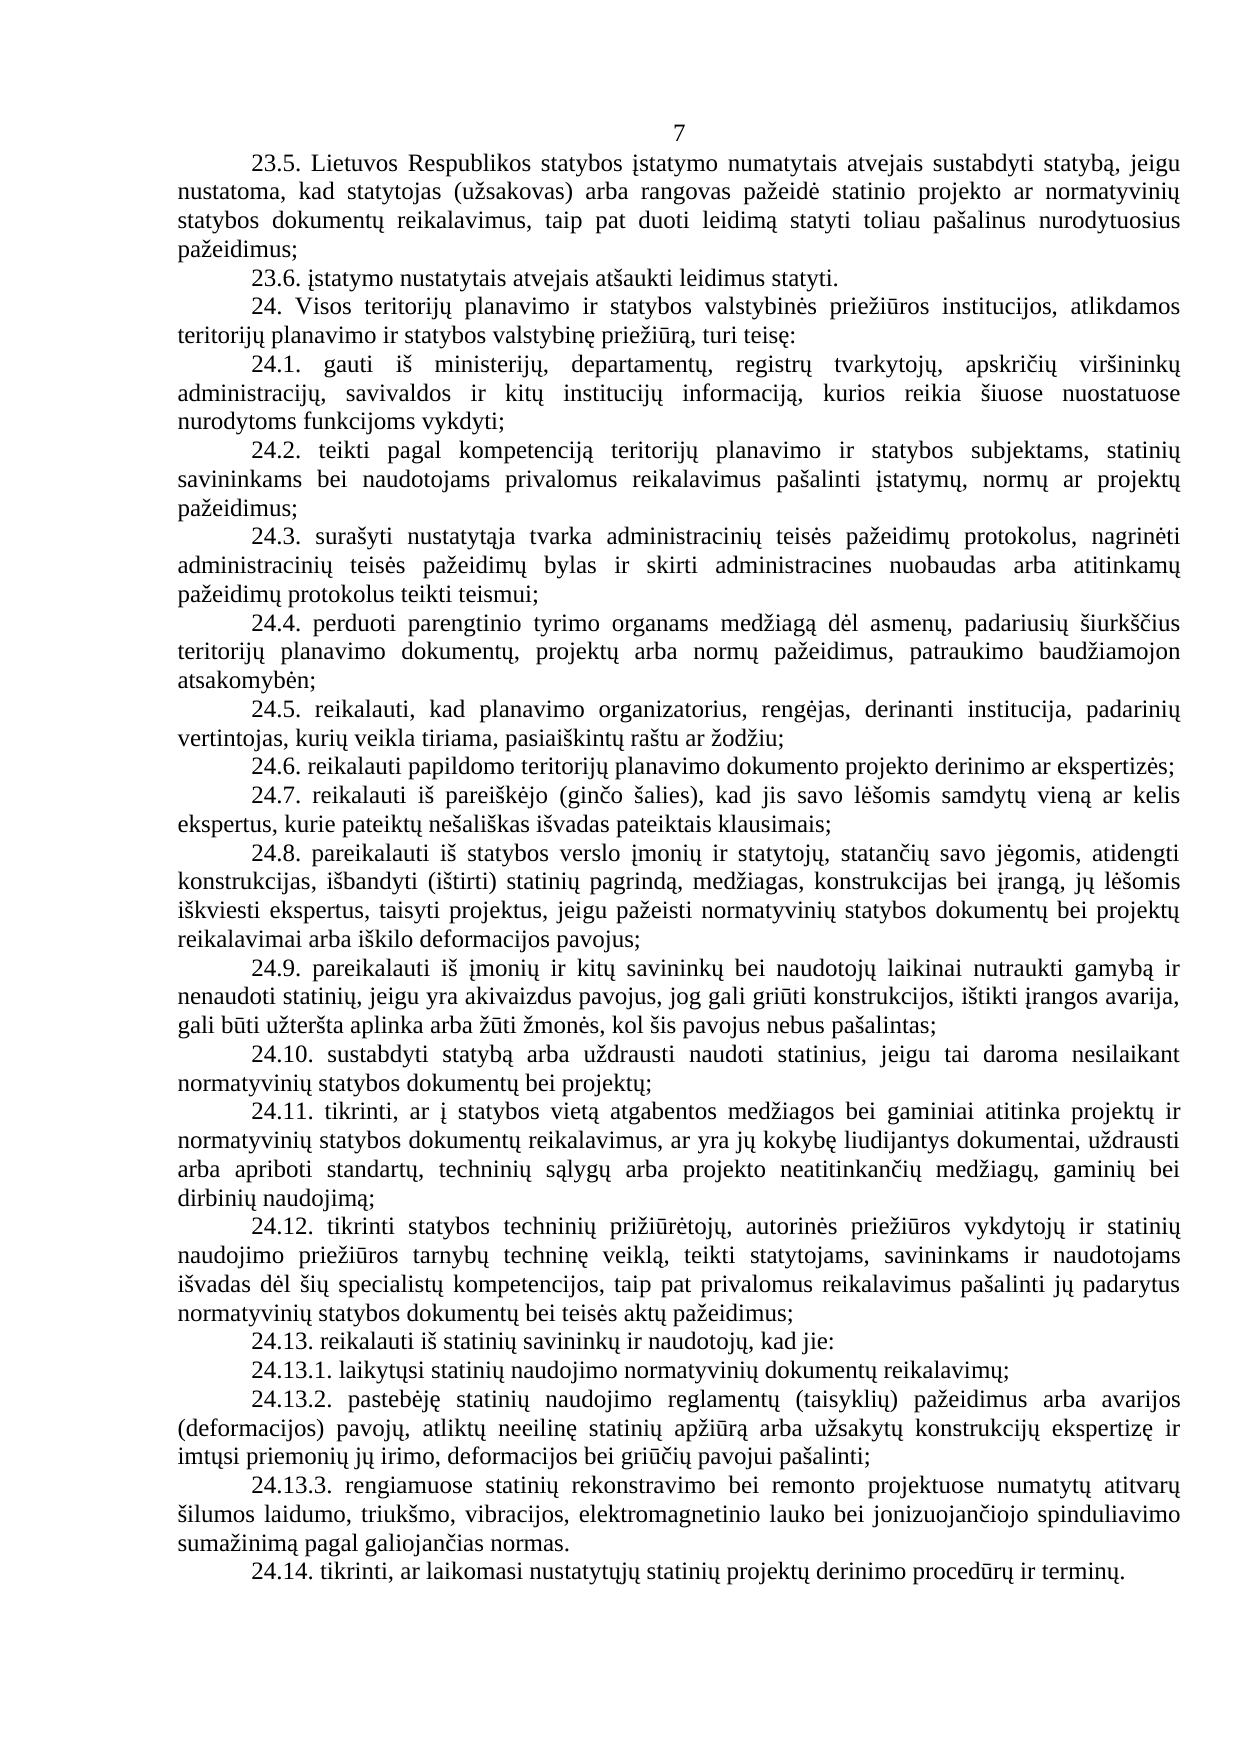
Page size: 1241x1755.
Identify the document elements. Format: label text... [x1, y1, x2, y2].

text 24.13.3. rengiamuose statinių rekonstravimo bei remonto projektuose numatytų atitvarų šilumos laidumo, triukšmo, vibracijos, elektromagnetinio lauko bei jonizuojančiojo spinduliavimo sumažinimą pagal galiojančias normas. [177, 1470, 1181, 1556]
text 24.13.1. laikytųsi statinių naudojimo normatyvinių dokumentų reikalavimų; [177, 1355, 1181, 1384]
text 24.2. teikti pagal kompetenciją teritorijų planavimo ir statybos subjektams, statinių savininkams bei naudotojams privalomus reikalavimus pašalinti įstatymų, normų ar projektų pažeidimus; [177, 435, 1181, 521]
text 24. Visos teritorijų planavimo ir statybos valstybinės priežiūros institucijos, atlikdamos teritorijų planavimo ir statybos valstybinę priežiūrą, turi teisę: [177, 291, 1181, 349]
text 24.14. tikrinti, ar laikomasi nustatytųjų statinių projektų derinimo procedūrų ir terminų. [177, 1556, 1181, 1585]
text 24.4. perduoti parengtinio tyrimo organams medžiagą dėl asmenų, padariusių šiurkščius teritorijų planavimo dokumentų, projektų arba normų pažeidimus, patraukimo baudžiamojon atsakomybėn; [177, 608, 1181, 694]
text 24.10. sustabdyti statybą arba uždrausti naudoti statinius, jeigu tai daroma nesilaikant normatyvinių statybos dokumentų bei projektų; [177, 1039, 1181, 1096]
text 24.8. pareikalauti iš statybos verslo įmonių ir statytojų, statančių savo jėgomis, atidengti konstrukcijas, išbandyti (ištirti) statinių pagrindą, medžiagas, konstrukcijas bei įrangą, jų lėšomis iškviesti ekspertus, taisyti projektus, jeigu pažeisti normatyvinių statybos dokumentų bei projektų reikalavimai arba iškilo deformacijos pavojus; [177, 838, 1181, 953]
text 24.11. tikrinti, ar į statybos vietą atgabentos medžiagos bei gaminiai atitinka projektų ir normatyvinių statybos dokumentų reikalavimus, ar yra jų kokybę liudijantys dokumentai, uždrausti arba apriboti standartų, techninių sąlygų arba projekto neatitinkančių medžiagų, gaminių bei dirbinių naudojimą; [177, 1096, 1181, 1211]
text 24.1. gauti iš ministerijų, departamentų, registrų tvarkytojų, apskričių viršininkų administracijų, savivaldos ir kitų institucijų informaciją, kurios reikia šiuose nuostatuose nurodytoms funkcijoms vykdyti; [177, 349, 1181, 435]
text 24.13. reikalauti iš statinių savininkų ir naudotojų, kad jie: [177, 1326, 1181, 1355]
text 24.13.2. pastebėję statinių naudojimo reglamentų (taisyklių) pažeidimus arba avarijos (deformacijos) pavojų, atliktų neeilinę statinių apžiūrą arba užsakytų konstrukcijų ekspertizę ir imtųsi priemonių jų irimo, deformacijos bei griūčių pavojui pašalinti; [177, 1384, 1181, 1470]
text 24.6. reikalauti papildomo teritorijų planavimo dokumento projekto derinimo ar ekspertizės; [177, 751, 1181, 780]
text 23.6. įstatymo nustatytais atvejais atšaukti leidimus statyti. [177, 263, 1181, 291]
text 24.5. reikalauti, kad planavimo organizatorius, rengėjas, derinanti institucija, padarinių vertintojas, kurių veikla tiriama, pasiaiškintų raštu ar žodžiu; [177, 694, 1181, 751]
text 24.7. reikalauti iš pareiškėjo (ginčo šalies), kad jis savo lėšomis samdytų vieną ar kelis ekspertus, kurie pateiktų nešališkas išvadas pateiktais klausimais; [177, 780, 1181, 838]
text 23.5. Lietuvos Respublikos statybos įstatymo numatytais atvejais sustabdyti statybą, jeigu nustatoma, kad statytojas (užsakovas) arba rangovas pažeidė statinio projekto ar normatyvinių statybos dokumentų reikalavimus, taip pat duoti leidimą statyti toliau pašalinus nurodytuosius pažeidimus; [177, 148, 1181, 263]
text 24.3. surašyti nustatytąja tvarka administracinių teisės pažeidimų protokolus, nagrinėti administracinių teisės pažeidimų bylas ir skirti administracines nuobaudas arba atitinkamų pažeidimų protokolus teikti teismui; [177, 521, 1181, 608]
text 24.9. pareikalauti iš įmonių ir kitų savininkų bei naudotojų laikinai nutraukti gamybą ir nenaudoti statinių, jeigu yra akivaizdus pavojus, jog gali griūti konstrukcijos, ištikti įrangos avarija, gali būti užteršta aplinka arba žūti žmonės, kol šis pavojus nebus pašalintas; [177, 953, 1181, 1039]
text 24.12. tikrinti statybos techninių prižiūrėtojų, autorinės priežiūros vykdytojų ir statinių naudojimo priežiūros tarnybų techninę veiklą, teikti statytojams, savininkams ir naudotojams išvadas dėl šių specialistų kompetencijos, taip pat privalomus reikalavimus pašalinti jų padarytus normatyvinių statybos dokumentų bei teisės aktų pažeidimus; [177, 1211, 1181, 1326]
